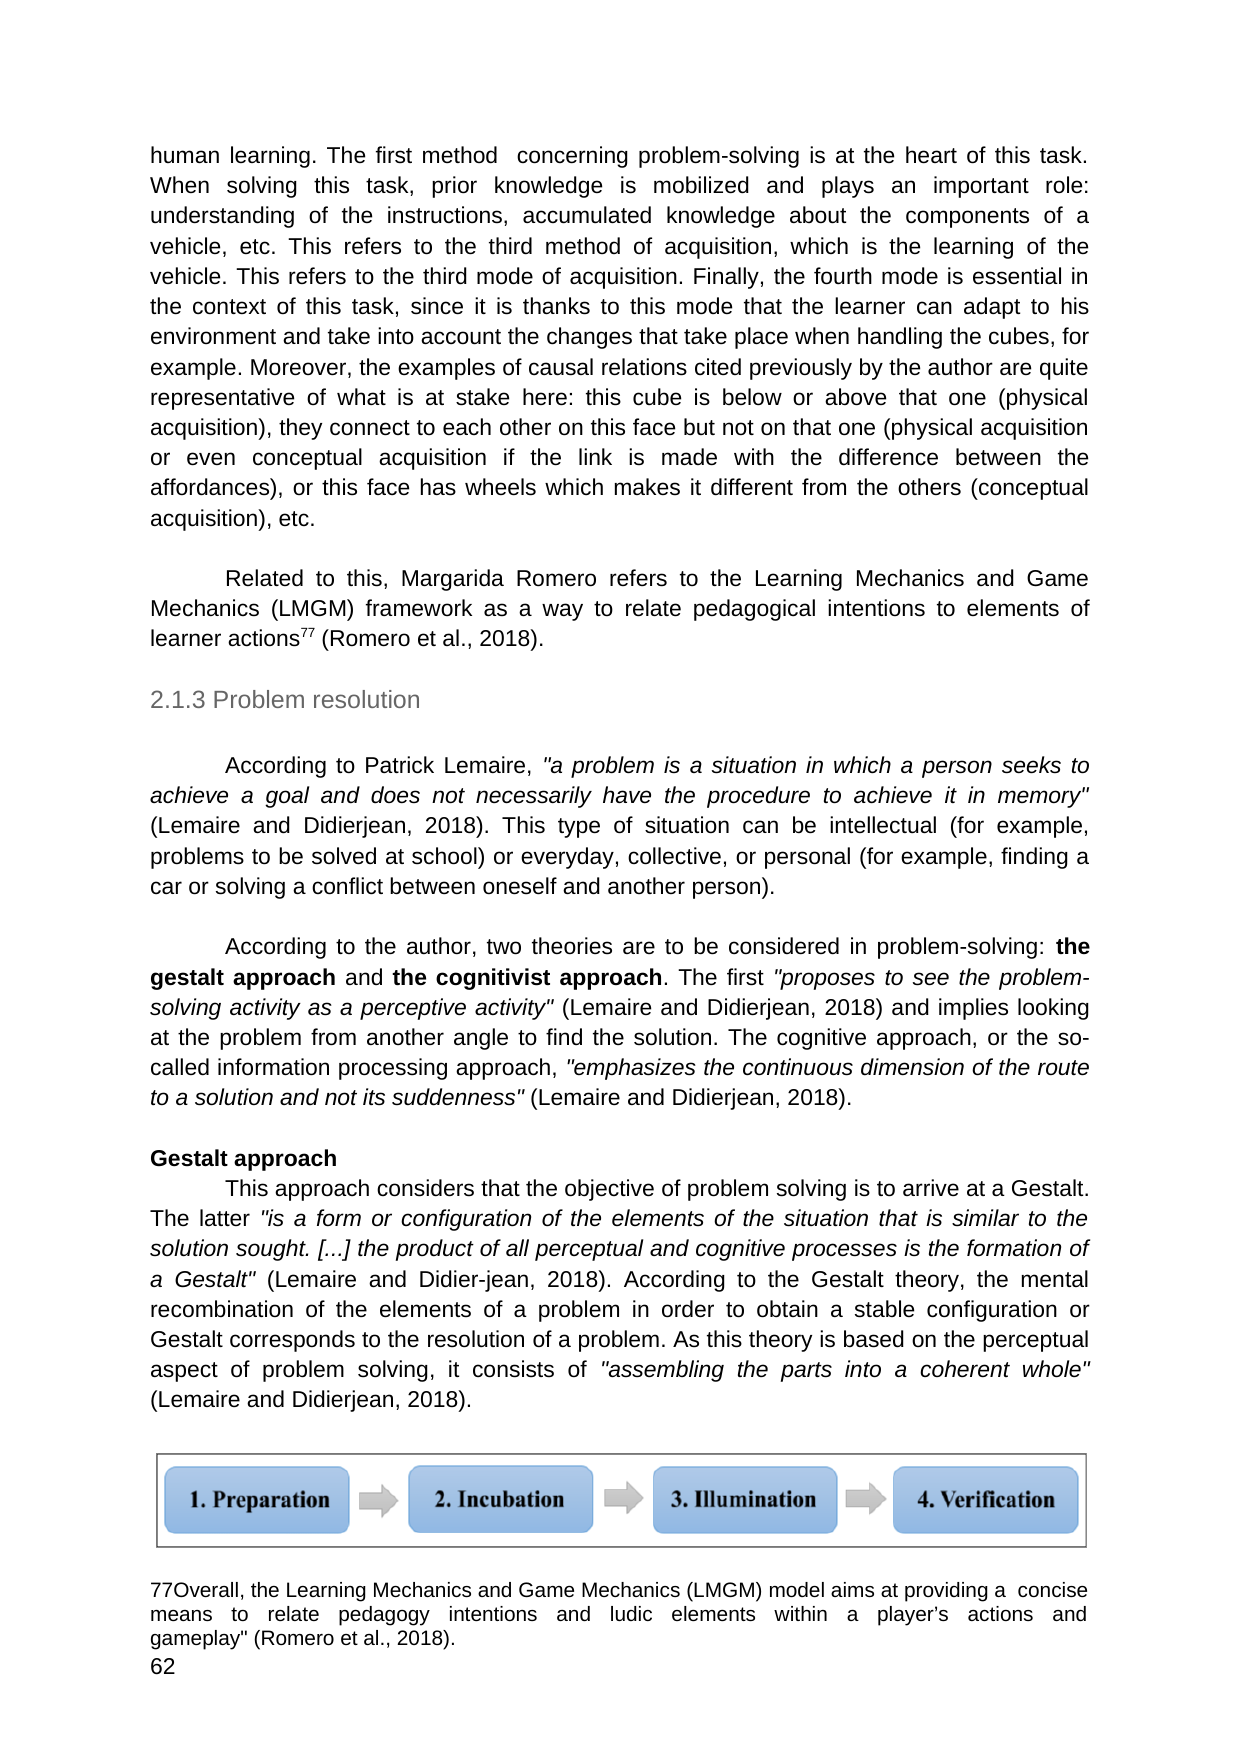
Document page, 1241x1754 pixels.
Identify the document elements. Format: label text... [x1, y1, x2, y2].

text According to Patrick Lemaire, "a problem is a situation in which a person seeks to achieve a goal and does not necessarily have the procedure to achieve it in memory" (Lemaire and Didierjean, 2018). This type of situation can be intellectual (for example, problems to be solved at school) or everyday, collective, or personal (for example, finding a car or solving a conflict between oneself and another person). [150, 752, 1090, 899]
subtitle 2.1.3 Problem resolution [150, 685, 1090, 713]
text According to the author, two theories are to be considered in problem-solving: the gestalt approach and the cognitivist approach. The first "proposes to see the problem-solving activity as a perceptive activity" (Lemaire and Didierjean, 2018) and implies looking at the problem from another angle to find the solution. The cognitive approach, or the so-called information processing approach, "emphasizes the continuous dimension of the route to a solution and not its suddenness" (Lemaire and Didierjean, 2018). [150, 933, 1090, 1111]
text human learning. The first method concerning problem-solving is at the heart of this task. When solving this task, prior knowledge is mobilized and plays an important role: understanding of the instructions, accumulated knowledge about the components of a vehicle, etc. This refers to the third method of acquisition, which is the learning of the vehicle. This refers to the third mode of acquisition. Finally, the fourth mode is essential in the context of this task, since it is thanks to this mode that the learner can adapt to his environment and take into account the changes that take place when handling the cubes, for example. Moreover, the examples of causal relations cited previously by the author are quite representative of what is at stake here: this cube is below or above that one (physical acquisition), they connect to each other on this face but not on that one (physical acquisition or even conceptual acquisition if the link is made with the difference between the affordances), or this face has wheels which makes it different from the others (conceptual acquisition), etc. [150, 142, 1090, 531]
text Related to this, Margarida Romero refers to the Learning Mechanics and Game Mechanics (LMGM) framework as a way to relate pedagogical intentions to elements of learner actions (Romero et al., 2018). [150, 565, 1090, 652]
text Gestalt approach [150, 1145, 1090, 1171]
text Overall, the Learning Mechanics and Game Mechanics (LMGM) model aims at providing a concise means to relate pedagogy intentions and ludic elements within a player’s actions and gameplay" (Romero et al., 2018). [150, 1577, 1090, 1649]
picture [150, 1446, 1091, 1551]
text This approach considers that the objective of problem solving is to arrive at a Gestalt. The latter "is a form or configuration of the elements of the situation that is similar to the solution sought. [...] the product of all perceptual and cognitive processes is the formation of a Gestalt" (Lemaire and Didier-jean, 2018). According to the Gestalt theory, the mental recombination of the elements of a problem in order to obtain a stable configuration or Gestalt corresponds to the resolution of a problem. As this theory is based on the perceptual aspect of problem solving, it consists of "assembling the parts into a coherent whole" (Lemaire and Didierjean, 2018). [150, 1175, 1090, 1413]
